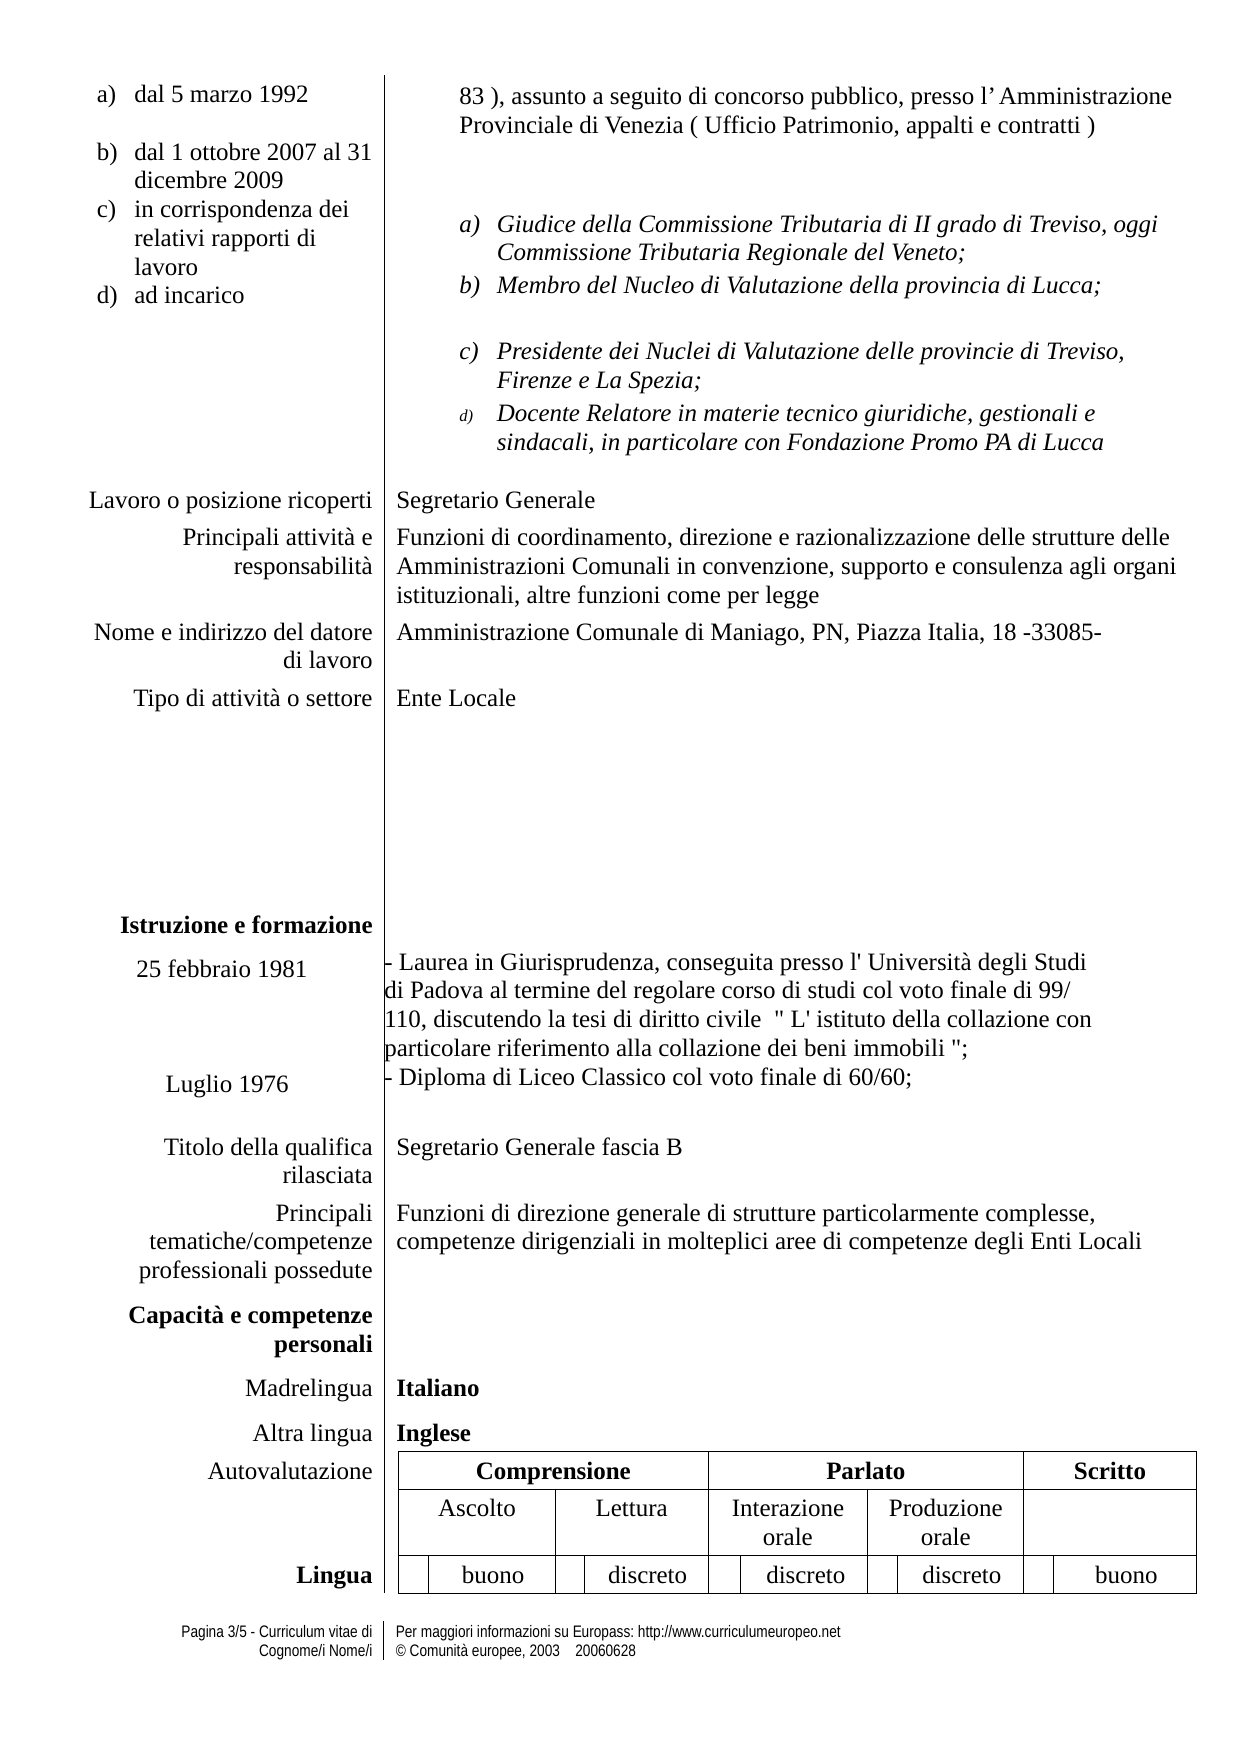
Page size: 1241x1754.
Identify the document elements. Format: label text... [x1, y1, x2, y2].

table_cell Scritto [1024, 1452, 1196, 1489]
table_cell Funzioni di coordinamento, direzione e razionalizzazione delle strutture delle Amministrazioni Comunali in convenzione, supporto e consulenza agli organi istituzionali, altre funzioni come per legge [385, 518, 1196, 613]
table_cell 25 febbraio 1981 Luglio 1976 [59, 943, 384, 1128]
table_cell Lingua [59, 1555, 384, 1593]
table_cell [385, 716, 1196, 943]
table_cell Autovalutazione [59, 1451, 384, 1489]
table_cell Ente Locale [385, 679, 1196, 716]
table_cell Tipo di attività o settore [59, 679, 384, 716]
table_cell Funzioni di direzione generale di strutture particolarmente complesse, competenze dirigenziali in molteplici aree di competenze degli Enti Locali [385, 1194, 1196, 1288]
table_cell Titolo della qualifica rilasciata [59, 1128, 384, 1193]
table_cell [385, 1451, 398, 1489]
table_cell Altra lingua [59, 1406, 384, 1451]
table_cell Comprensione [399, 1452, 708, 1489]
table_cell [385, 1288, 1196, 1362]
table_cell Lavoro o posizione ricoperti [59, 481, 384, 518]
table_cell Capacità e competenze personali [59, 1288, 384, 1362]
table_cell Nome e indirizzo del datore di lavoro [59, 613, 384, 678]
table_cell dal 24 febbraio 2015 dal 22 ottobre 2012 dal 1 novembre 2011 dal 1 febbraio 2008 dal 15 marzo 2005 dal 1 agosto 2003 dal 15 maggio 2002 dal 15 marzo 1999 dal 6 dicembre 1993 dal 29 settembre 1990 dal 31 marzo 1984 Altri incarichi dal 5 marzo 1992 dal 1 ottobre 2007 al 31 dicembre 2009 in corrispondenza dei relativi rapporti di lavoro ad incarico [59, 75, 384, 481]
table_cell Principali tematiche/competenze professionali possedute [59, 1194, 384, 1288]
table_cell discreto [898, 1556, 1023, 1593]
table_cell Istruzione e formazione [59, 716, 384, 943]
table_cell discreto [585, 1556, 708, 1593]
table_cell Inglese [385, 1406, 1196, 1451]
table_cell - Laurea in Giurisprudenza, conseguita presso l' Università degli Studi di Padova al termine del regolare corso di studi col voto finale di 99/ 110, discutendo la tesi di diritto civile " L' istituto della collazione con particolare riferimento alla collazione dei beni immobili "; - Diploma di Liceo Classico col voto finale di 60/60; [385, 943, 1196, 1128]
table_cell [385, 1555, 398, 1593]
table_cell Amministrazione Comunale di Maniago, PN, Piazza Italia, 18 -33085- [385, 613, 1196, 678]
table_cell [1024, 1556, 1053, 1593]
table_cell Parlato [709, 1452, 1023, 1489]
table_cell [385, 1489, 398, 1555]
table_cell [1024, 1490, 1196, 1555]
table_cell [868, 1556, 897, 1593]
table_cell Interazione orale [709, 1490, 867, 1555]
table_cell discreto [741, 1556, 867, 1593]
table_cell [399, 1556, 428, 1593]
table_cell buono [1054, 1556, 1196, 1593]
table_cell Italiano [385, 1362, 1196, 1406]
table_cell Lettura [556, 1490, 708, 1555]
table_cell Segretario Generale [385, 481, 1196, 518]
table_cell Produzione orale [868, 1490, 1023, 1555]
table_cell Segretario Generale fascia B [385, 1128, 1196, 1193]
table_cell buono [429, 1556, 555, 1593]
table_cell [556, 1556, 584, 1593]
table_cell [709, 1556, 740, 1593]
table_cell 83 ), assunto a seguito di concorso pubblico, presso l’ Amministrazione Provinciale di Venezia ( Ufficio Patrimonio, appalti e contratti ) Giudice della Commissione Tributaria di II grado di Treviso, oggi Commissione Tributaria Regionale del Veneto; Membro del Nucleo di Valutazione della provincia di Lucca; Presidente dei Nuclei di Valutazione delle provincie di Treviso, Firenze e La Spezia; Docente Relatore in materie tecnico giuridiche, gestionali e sindacali, in particolare con Fondazione Promo PA di Lucca [385, 75, 1196, 481]
table_cell Ascolto [399, 1490, 555, 1555]
table_cell Madrelingua [59, 1362, 384, 1406]
table_cell Principali attività e responsabilità [59, 518, 384, 613]
table_cell [59, 1489, 384, 1555]
